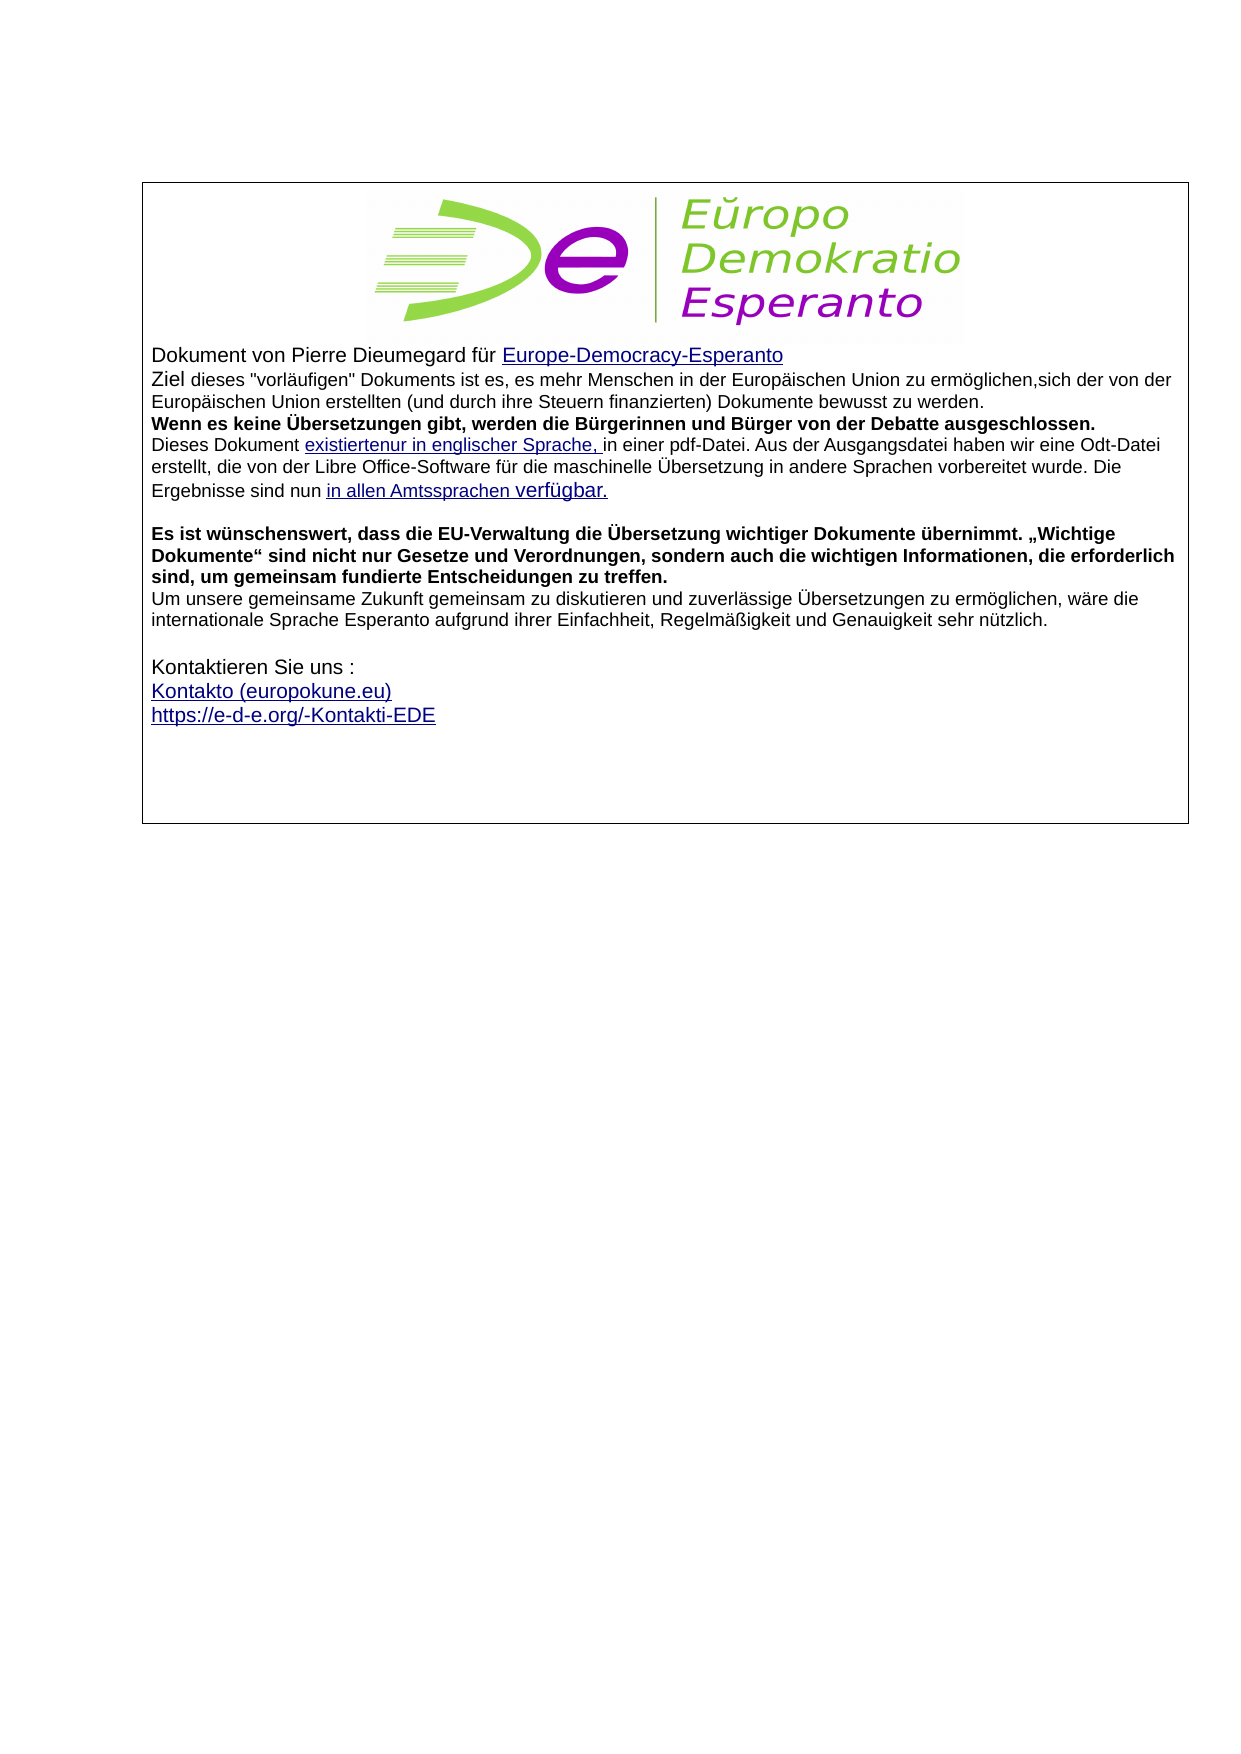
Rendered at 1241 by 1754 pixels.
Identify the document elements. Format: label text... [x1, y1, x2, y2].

text Dieses Dokument existiertenur in englischer Sprache, in einer pdf-Datei. Aus der Ausgangsdatei haben wir eine Odt-Datei erstellt, die von der Libre Office-Software für die maschinelle Übersetzung in andere Sprachen vorbereitet wurde. Die Ergebnisse sind nun in allen Amtssprachen verfügbar. [151, 434, 1179, 501]
picture [366, 190, 964, 344]
text Dokument von Pierre Dieumegard für Europe-Democracy-Esperanto [151, 191, 1179, 367]
text Kontakto (europokune.eu) [151, 679, 1179, 703]
text Wenn es keine Übersetzungen gibt, werden die Bürgerinnen und Bürger von der Debatte ausgeschlossen. [151, 413, 1179, 434]
text Es ist wünschenswert, dass die EU-Verwaltung die Übersetzung wichtiger Dokumente übernimmt. „Wichtige Dokumente“ sind nicht nur Gesetze und Verordnungen, sondern auch die wichtigen Informationen, die erforderlich sind, um gemeinsam fundierte Entscheidungen zu treffen. [151, 523, 1179, 588]
text Um unsere gemeinsame Zukunft gemeinsam zu diskutieren und zuverlässige Übersetzungen zu ermöglichen, wäre die internationale Sprache Esperanto aufgrund ihrer Einfachheit, Regelmäßigkeit und Genauigkeit sehr nützlich. [151, 588, 1179, 631]
text Ziel dieses "vorläufigen" Dokuments ist es, es mehr Menschen in der Europäischen Union zu ermöglichen,sich der von der Europäischen Union erstellten (und durch ihre Steuern finanzierten) Dokumente bewusst zu werden. [151, 367, 1179, 413]
text https://e-d-e.org/-Kontakti-EDE [151, 703, 1179, 727]
text Kontaktieren Sie uns : [151, 655, 1179, 679]
